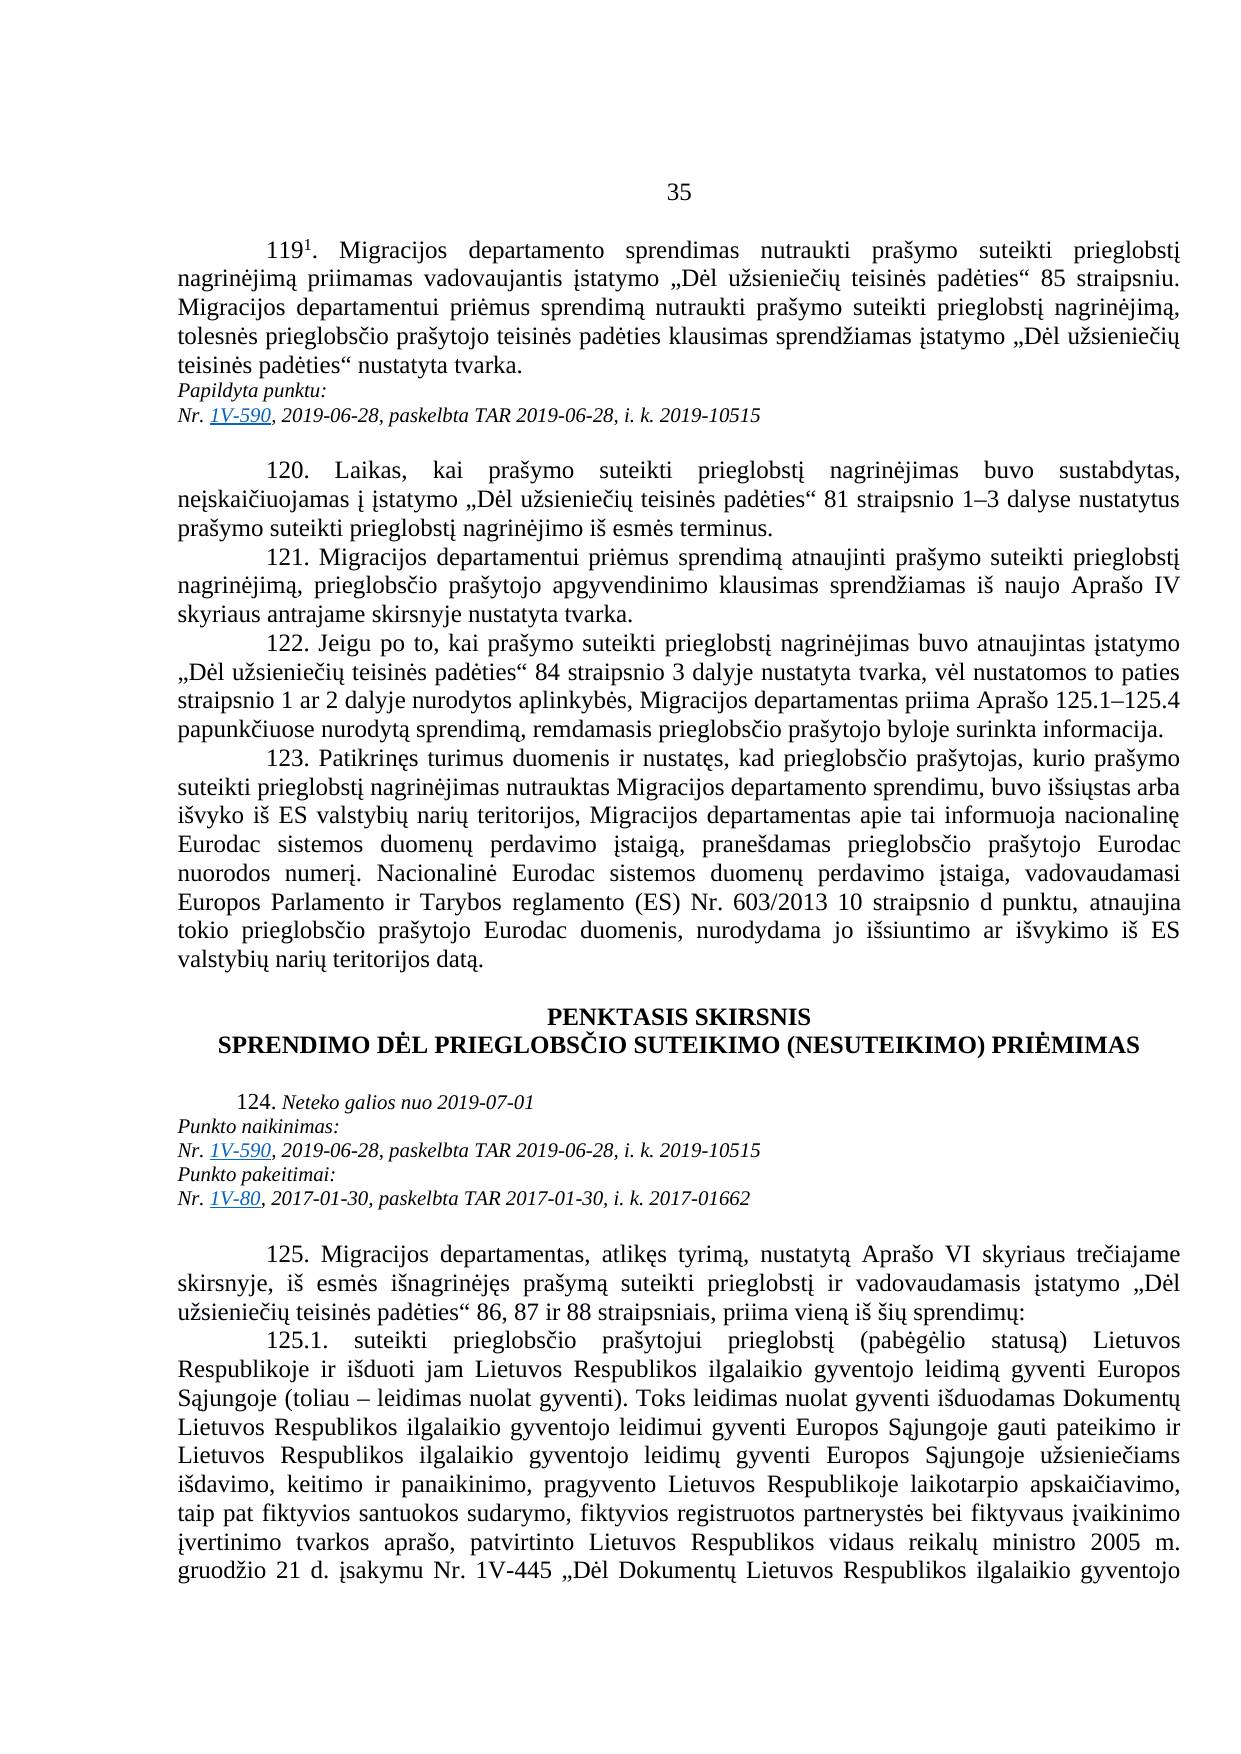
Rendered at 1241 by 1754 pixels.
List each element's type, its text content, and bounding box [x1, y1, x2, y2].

text 123. Patikrinęs turimus duomenis ir nustatęs, kad prieglobsčio prašytojas, kurio prašymo suteikti prieglobstį nagrinėjimas nutrauktas Migracijos departamento sprendimu, buvo išsiųstas arba išvyko iš ES valstybių narių teritorijos, Migracijos departamentas apie tai informuoja nacionalinę Eurodac sistemos duomenų perdavimo įstaigą, pranešdamas prieglobsčio prašytojo Eurodac nuorodos numerį. Nacionalinė Eurodac sistemos duomenų perdavimo įstaiga, vadovaudamasi Europos Parlamento ir Tarybos reglamento (ES) Nr. 603/2013 10 straipsnio d punktu, atnaujina tokio prieglobsčio prašytojo Eurodac duomenis, nurodydama jo išsiuntimo ar išvykimo iš ES valstybių narių teritorijos datą. [177, 743, 1181, 973]
text Papildyta punktu: [177, 378, 1181, 402]
text 1191. Migracijos departamento sprendimas nutraukti prašymo suteikti prieglobstį nagrinėjimą priimamas vadovaujantis įstatymo „Dėl užsieniečių teisinės padėties“ 85 straipsniu. Migracijos departamentui priėmus sprendimą nutraukti prašymo suteikti prieglobstį nagrinėjimą, tolesnės prieglobsčio prašytojo teisinės padėties klausimas sprendžiamas įstatymo „Dėl užsieniečių teisinės padėties“ nustatyta tvarka. [177, 235, 1181, 378]
text PENKTASIS SKIRSNIS [177, 1002, 1181, 1030]
text 125. Migracijos departamentas, atlikęs tyrimą, nustatytą Aprašo VI skyriaus trečiajame skirsnyje, iš esmės išnagrinėjęs prašymą suteikti prieglobstį ir vadovaudamasis įstatymo „Dėl užsieniečių teisinės padėties“ 86, 87 ir 88 straipsniais, priima vieną iš šių sprendimų: [177, 1239, 1181, 1325]
text 125.1. suteikti prieglobsčio prašytojui prieglobstį (pabėgėlio statusą) Lietuvos Respublikoje ir išduoti jam Lietuvos Respublikos ilgalaikio gyventojo leidimą gyventi Europos Sąjungoje (toliau – leidimas nuolat gyventi). Toks leidimas nuolat gyventi išduodamas Dokumentų Lietuvos Respublikos ilgalaikio gyventojo leidimui gyventi Europos Sąjungoje gauti pateikimo ir Lietuvos Respublikos ilgalaikio gyventojo leidimų gyventi Europos Sąjungoje užsieniečiams išdavimo, keitimo ir panaikinimo, pragyvento Lietuvos Respublikoje laikotarpio apskaičiavimo, taip pat fiktyvios santuokos sudarymo, fiktyvios registruotos partnerystės bei fiktyvaus įvaikinimo įvertinimo tvarkos aprašo, patvirtinto Lietuvos Respublikos vidaus reikalų ministro 2005 m. gruodžio 21 d. įsakymu Nr. 1V-445 „Dėl Dokumentų Lietuvos Respublikos ilgalaikio gyventojo [177, 1325, 1181, 1584]
text Nr. 1V-80, 2017-01-30, paskelbta TAR 2017-01-30, i. k. 2017-01662 [177, 1186, 1181, 1210]
text Punkto pakeitimai: [177, 1162, 1181, 1186]
text Punkto naikinimas: [177, 1114, 1181, 1138]
text Nr. 1V-590, 2019-06-28, paskelbta TAR 2019-06-28, i. k. 2019-10515 [177, 402, 1181, 427]
text 121. Migracijos departamentui priėmus sprendimą atnaujinti prašymo suteikti prieglobstį nagrinėjimą, prieglobsčio prašytojo apgyvendinimo klausimas sprendžiamas iš naujo Aprašo IV skyriaus antrajame skirsnyje nustatyta tvarka. [177, 542, 1181, 628]
text 120. Laikas, kai prašymo suteikti prieglobstį nagrinėjimas buvo sustabdytas, neįskaičiuojamas į įstatymo „Dėl užsieniečių teisinės padėties“ 81 straipsnio 1–3 dalyse nustatytus prašymo suteikti prieglobstį nagrinėjimo iš esmės terminus. [177, 455, 1181, 542]
text SPRENDIMO DĖL PRIEGLOBSČIO SUTEIKIMO (NESUTEIKIMO) PRIĖMIMAS [177, 1030, 1181, 1059]
text 124. Neteko galios nuo 2019-07-01 [177, 1088, 1181, 1114]
text Nr. 1V-590, 2019-06-28, paskelbta TAR 2019-06-28, i. k. 2019-10515 [177, 1138, 1181, 1162]
text 122. Jeigu po to, kai prašymo suteikti prieglobstį nagrinėjimas buvo atnaujintas įstatymo „Dėl užsieniečių teisinės padėties“ 84 straipsnio 3 dalyje nustatyta tvarka, vėl nustatomos to paties straipsnio 1 ar 2 dalyje nurodytos aplinkybės, Migracijos departamentas priima Aprašo 125.1–125.4 papunkčiuose nurodytą sprendimą, remdamasis prieglobsčio prašytojo byloje surinkta informacija. [177, 628, 1181, 743]
